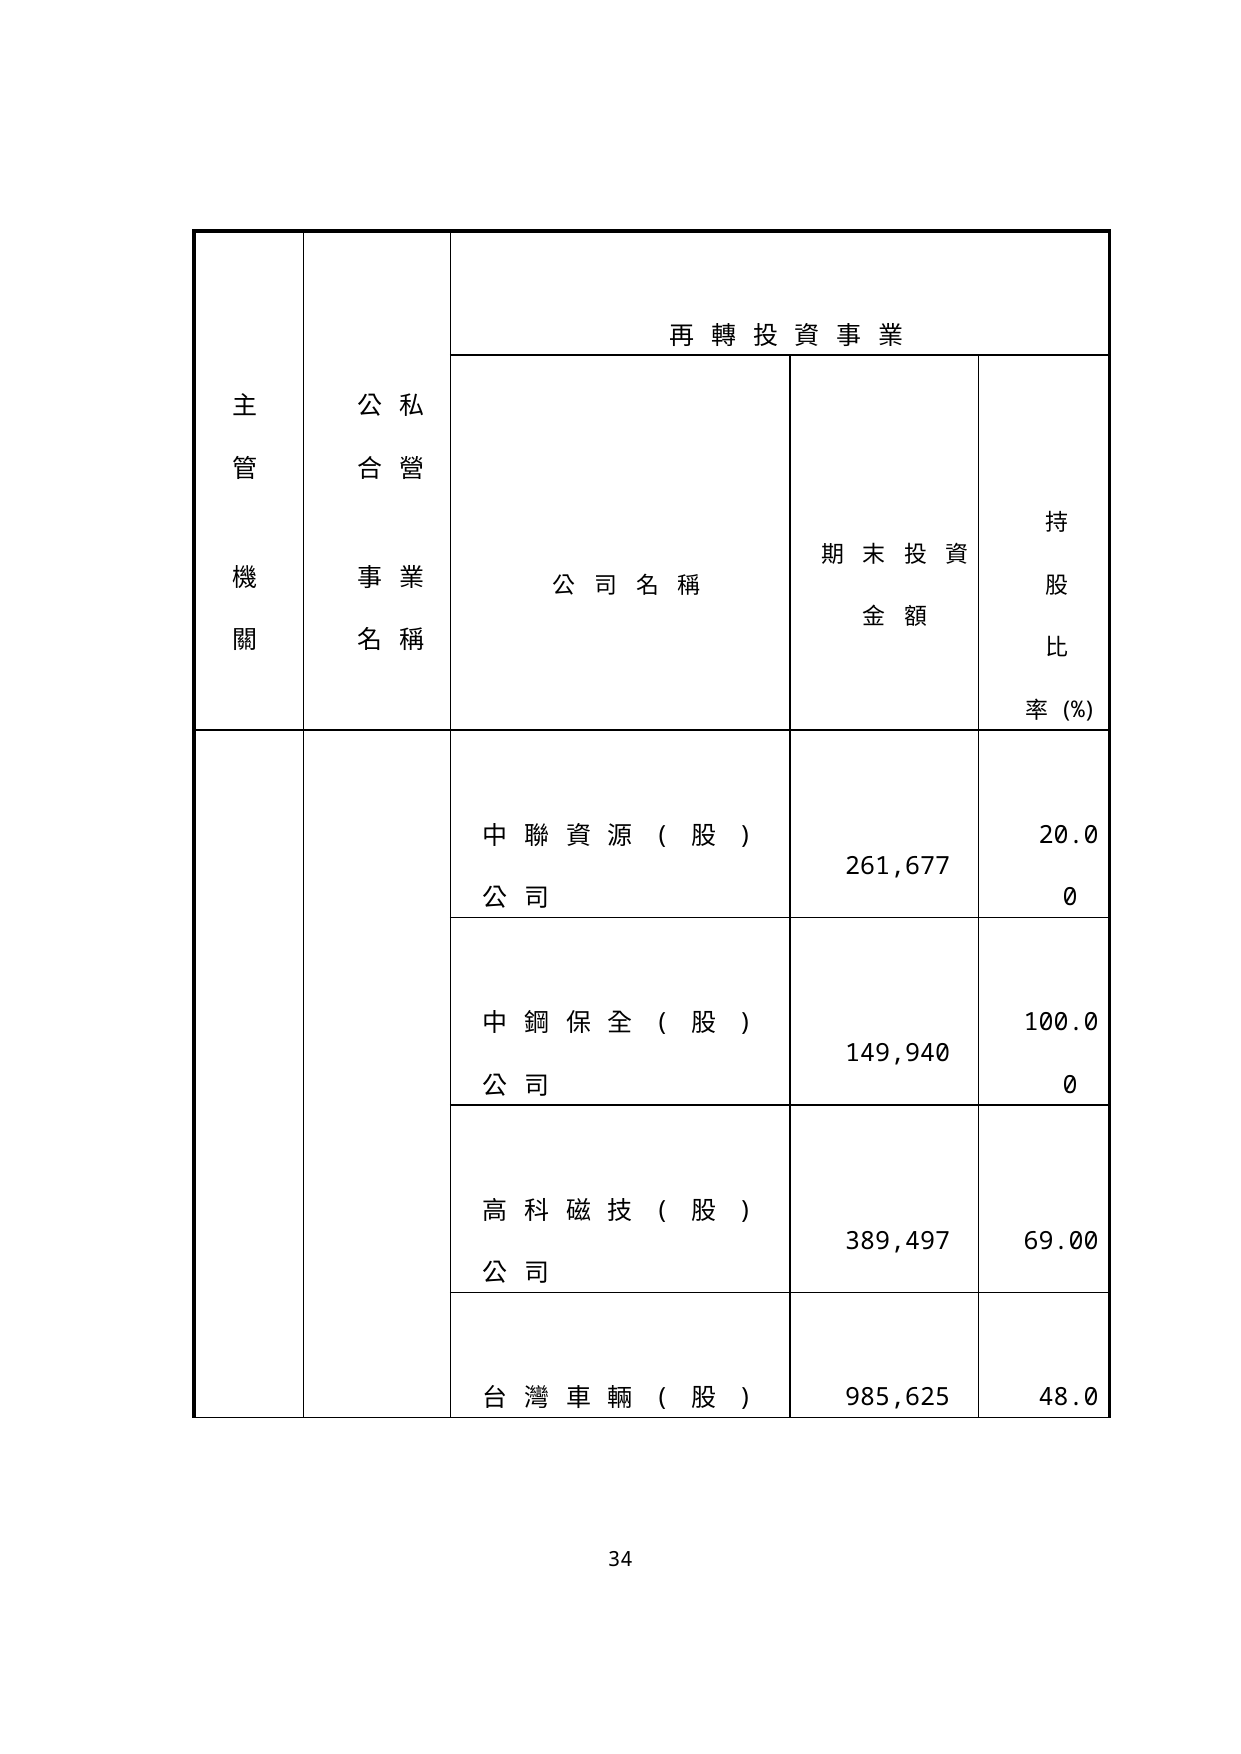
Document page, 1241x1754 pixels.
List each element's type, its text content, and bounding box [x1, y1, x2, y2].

table_cell 期末投資金額 [791, 356, 978, 729]
table_cell 261,677 [791, 731, 978, 917]
table_cell 持股比率(%) [979, 356, 1108, 729]
table_header 再轉投資事業 [451, 233, 1108, 354]
table_cell 中鋼保全(股)公司 [451, 918, 789, 1104]
table_header 公私合營 事業名稱 [304, 233, 450, 729]
table_cell [196, 731, 303, 1417]
table_cell 20.00 [979, 731, 1108, 917]
table_cell 100.00 [979, 918, 1108, 1104]
table_cell 389,497 [791, 1106, 978, 1292]
table_cell 149,940 [791, 918, 978, 1104]
table_cell 公司名稱 [451, 356, 789, 729]
table_cell 中聯資源(股)公司 [451, 731, 789, 917]
table_cell [304, 731, 450, 1417]
table_cell 69.00 [979, 1106, 1108, 1292]
table_cell 台灣車輛(股) [451, 1293, 789, 1417]
table_header 主管 機關 [196, 233, 303, 729]
table_cell 高科磁技(股)公司 [451, 1106, 789, 1292]
table_cell 48.0 [979, 1293, 1108, 1417]
table_cell 985,625 [791, 1293, 978, 1417]
